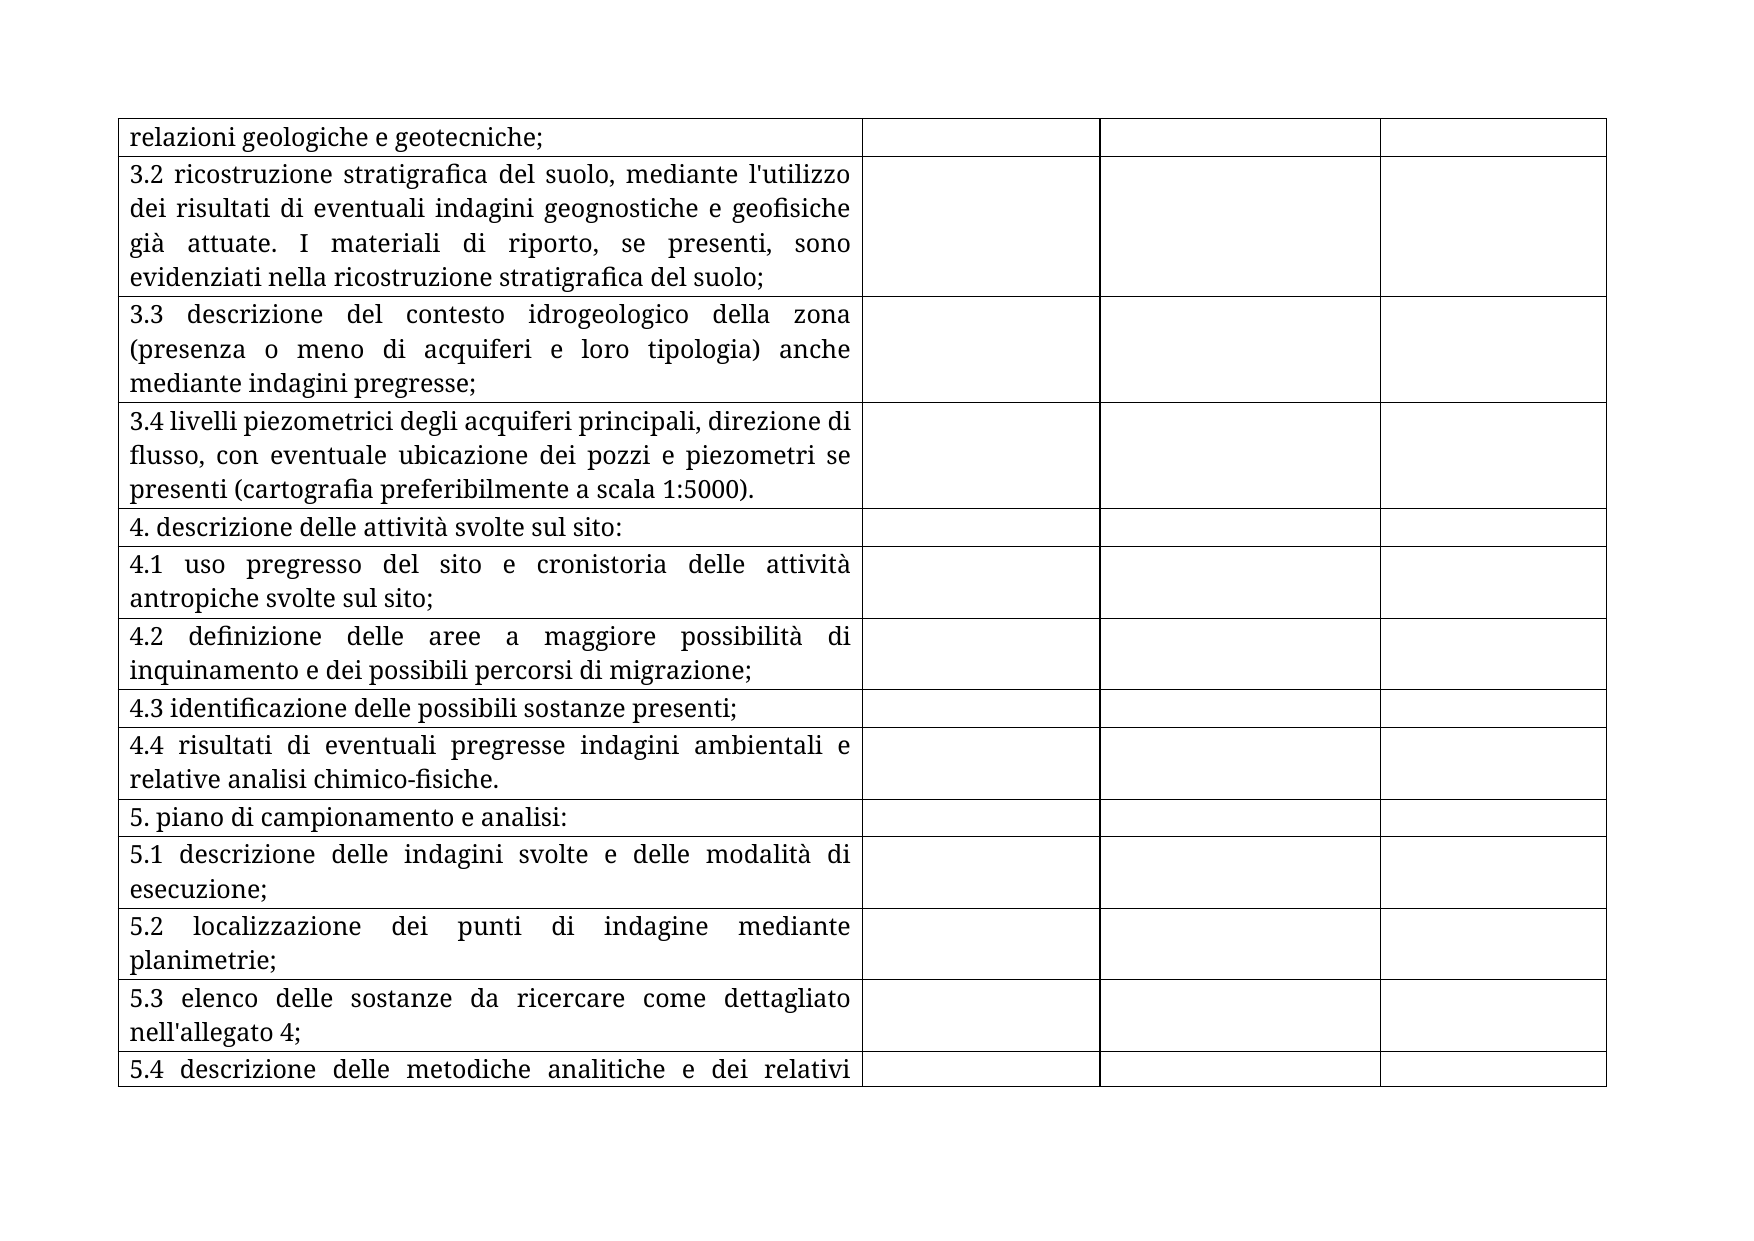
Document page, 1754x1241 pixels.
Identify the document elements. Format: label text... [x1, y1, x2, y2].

table_cell [1101, 619, 1380, 689]
table_cell [863, 509, 1099, 546]
table_cell 4.1 uso pregresso del sito e cronistoria delle attività antropiche svolte sul sito; [119, 547, 862, 617]
table_cell [863, 837, 1099, 908]
table_cell 3.3 descrizione del contesto idrogeologico della zona (presenza o meno di acquiferi e loro tipologia) anche mediante indagini pregresse; [119, 297, 862, 402]
table_cell 4.3 identificazione delle possibili sostanze presenti; [119, 690, 862, 727]
table_cell [1381, 837, 1606, 908]
table_cell [1101, 297, 1380, 402]
table_cell [863, 690, 1099, 727]
table_cell 5.3 elenco delle sostanze da ricercare come dettagliato nell'allegato 4; [119, 980, 862, 1051]
table_cell [1381, 800, 1606, 836]
table_cell [1101, 1052, 1380, 1086]
table_cell [1101, 509, 1380, 546]
table_cell [863, 157, 1099, 296]
table_cell [1101, 403, 1380, 508]
table_cell [863, 297, 1099, 402]
table_cell [1101, 547, 1380, 617]
table_cell [1381, 980, 1606, 1051]
table_cell 5.4 descrizione delle metodiche analitiche e dei relativi [119, 1052, 862, 1086]
table_cell [1101, 690, 1380, 727]
table_cell [863, 1052, 1099, 1086]
table_cell [863, 547, 1099, 617]
table_cell 4.4 risultati di eventuali pregresse indagini ambientali e relative analisi chimico-fisiche. [119, 728, 862, 798]
table_cell 4.2 definizione delle aree a maggiore possibilità di inquinamento e dei possibili percorsi di migrazione; [119, 619, 862, 689]
table_cell [1101, 980, 1380, 1051]
table_cell [863, 403, 1099, 508]
table_cell [1101, 800, 1380, 836]
table_cell 3.2 ricostruzione stratigrafica del suolo, mediante l'utilizzo dei risultati di eventuali indagini geognostiche e geofisiche già attuate. I materiali di riporto, se presenti, sono evidenziati nella ricostruzione stratigrafica del suolo; [119, 157, 862, 296]
table_cell [1381, 619, 1606, 689]
table_cell [863, 909, 1099, 979]
table_cell [863, 619, 1099, 689]
table_cell 5. piano di campionamento e analisi: [119, 800, 862, 836]
table_cell [1381, 119, 1606, 156]
table_cell [1101, 119, 1380, 156]
table_cell [1101, 837, 1380, 908]
table_cell 3.4 livelli piezometrici degli acquiferi principali, direzione di flusso, con eventuale ubicazione dei pozzi e piezometri se presenti (cartografia preferibilmente a scala 1:5000). [119, 403, 862, 508]
table_cell 5.2 localizzazione dei punti di indagine mediante planimetrie; [119, 909, 862, 979]
table_cell [1101, 157, 1380, 296]
table_cell [863, 119, 1099, 156]
table_cell [1381, 728, 1606, 798]
table_cell [1381, 690, 1606, 727]
table_cell [1101, 728, 1380, 798]
table_cell [863, 728, 1099, 798]
table_cell [863, 980, 1099, 1051]
table_cell [1101, 909, 1380, 979]
table_cell relazioni geologiche e geotecniche; [119, 119, 862, 156]
table_cell [1381, 157, 1606, 296]
table_cell [1381, 1052, 1606, 1086]
table_cell [1381, 547, 1606, 617]
table_cell [1381, 509, 1606, 546]
table_cell 5.1 descrizione delle indagini svolte e delle modalità di esecuzione; [119, 837, 862, 908]
table_cell [863, 800, 1099, 836]
table_cell 4. descrizione delle attività svolte sul sito: [119, 509, 862, 546]
table_cell [1381, 403, 1606, 508]
table_cell [1381, 297, 1606, 402]
table_cell [1381, 909, 1606, 979]
